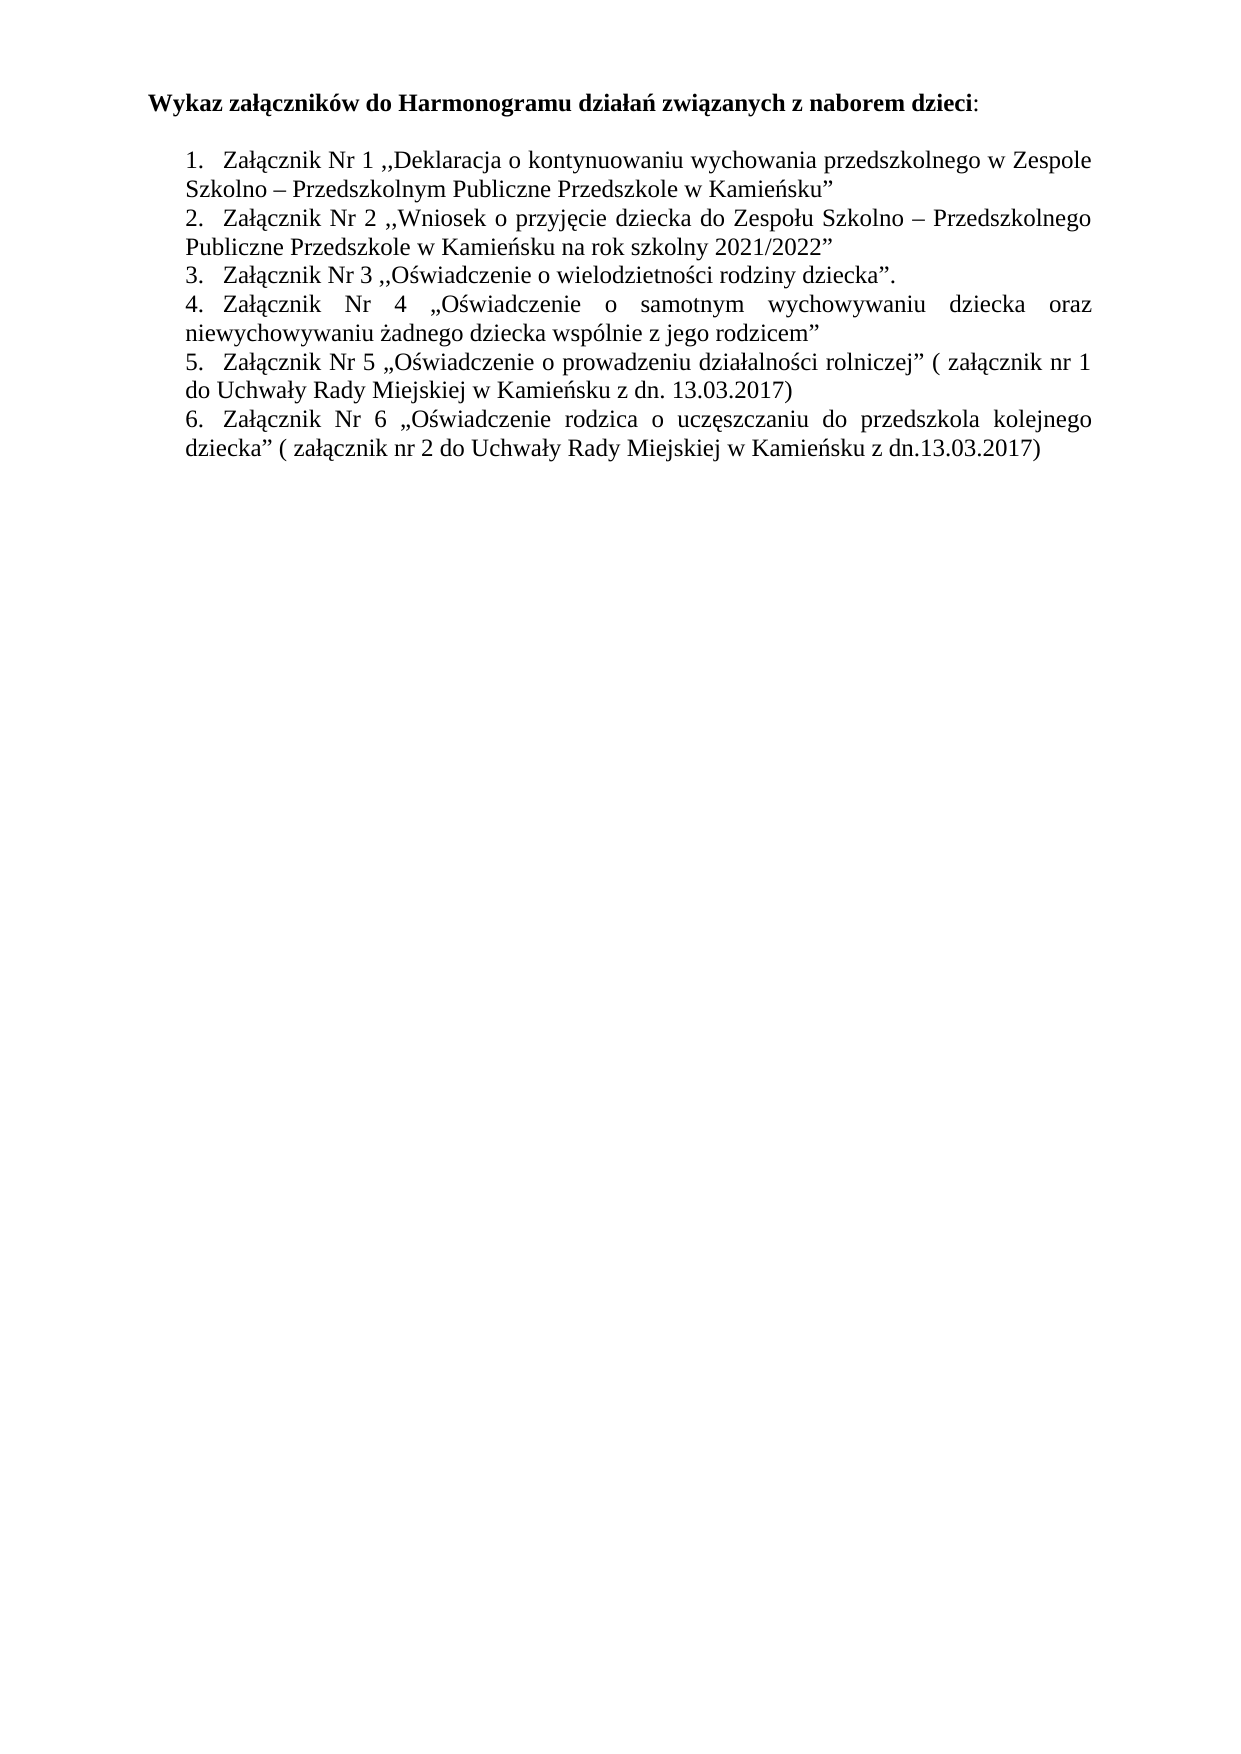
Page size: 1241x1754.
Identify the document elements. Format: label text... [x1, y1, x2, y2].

list Załącznik Nr 1 ,,Deklaracja o kontynuowaniu wychowania przedszkolnego w Zespole Szkolno – Przedszkolnym Publiczne Przedszkole w Kamieńsku” [185, 145, 1093, 203]
list Załącznik Nr 5 „Oświadczenie o prowadzeniu działalności rolniczej” ( załącznik nr 1 do Uchwały Rady Miejskiej w Kamieńsku z dn. 13.03.2017) [185, 347, 1093, 404]
list Załącznik Nr 6 „Oświadczenie rodzica o uczęszczaniu do przedszkola kolejnego dziecka” ( załącznik nr 2 do Uchwały Rady Miejskiej w Kamieńsku z dn.13.03.2017) [185, 404, 1093, 462]
list Załącznik Nr 2 ,,Wniosek o przyjęcie dziecka do Zespołu Szkolno – Przedszkolnego Publiczne Przedszkole w Kamieńsku na rok szkolny 2021/2022” [185, 203, 1093, 260]
list Załącznik Nr 3 ,,Oświadczenie o wielodzietności rodziny dziecka”. [185, 260, 1093, 289]
text Wykaz załączników do Harmonogramu działań związanych z naborem dzieci: [148, 88, 1093, 117]
list Załącznik Nr 4 „Oświadczenie o samotnym wychowywaniu dziecka oraz niewychowywaniu żadnego dziecka wspólnie z jego rodzicem” [185, 289, 1093, 347]
